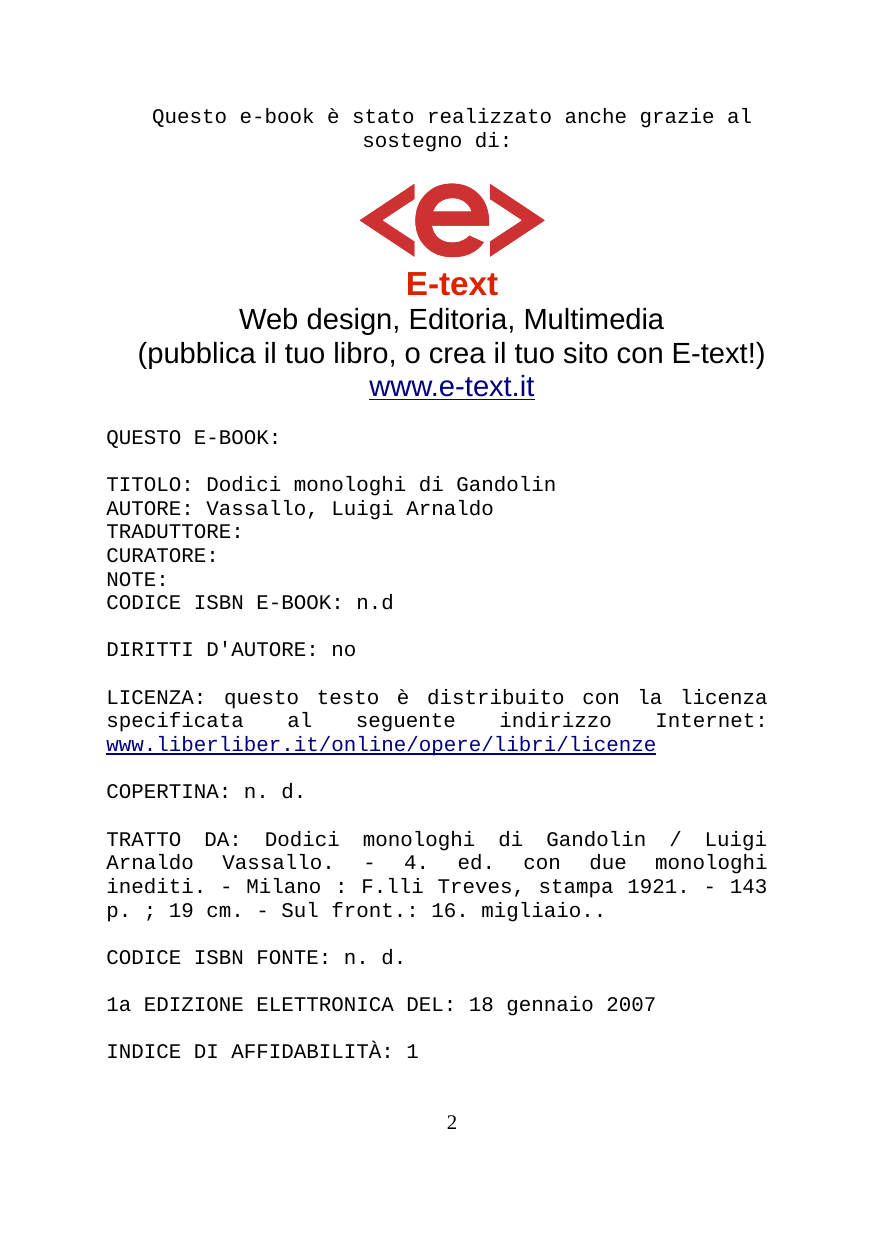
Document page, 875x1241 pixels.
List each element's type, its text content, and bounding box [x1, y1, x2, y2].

text Web design, Editoria, Multimedia [106, 302, 768, 336]
text INDICE DI AFFIDABILITÀ: 1 [106, 1041, 768, 1065]
text (pubblica il tuo libro, o crea il tuo sito con E-text!) [106, 336, 768, 369]
text QUESTO E-BOOK: [106, 427, 768, 450]
text COPERTINA: n. d. [106, 781, 768, 805]
text AUTORE: Vassallo, Luigi Arnaldo [106, 498, 768, 521]
text TRATTO DA: Dodici monologhi di Gandolin / Luigi Arnaldo Vassallo. - 4. ed. con due monologhi inediti. - Milano : F.lli Treves, stampa 1921. - 143 p. ; 19 cm. - Sul front.: 16. migliaio.. [106, 829, 768, 923]
text DIRITTI D'AUTORE: no [106, 639, 768, 663]
text Questo e-book è stato realizzato anche grazie al sostegno di: [106, 106, 768, 153]
text NOTE: [106, 568, 768, 592]
text 1a EDIZIONE ELETTRONICA DEL: 18 gennaio 2007 [106, 994, 768, 1018]
text CODICE ISBN FONTE: n. d. [106, 947, 768, 971]
picture [358, 183, 546, 258]
text CURATORE: [106, 545, 768, 568]
text www.e-text.it [106, 369, 768, 403]
text CODICE ISBN E-BOOK: n.d [106, 592, 768, 616]
text TITOLO: Dodici monologhi di Gandolin [106, 474, 768, 498]
text E-text [106, 264, 768, 302]
text TRADUTTORE: [106, 521, 768, 545]
text LICENZA: questo testo è distribuito con la licenza specificata al seguente indirizzo Internet: www.liberliber.it/online/opere/libri/licenze [106, 687, 768, 758]
